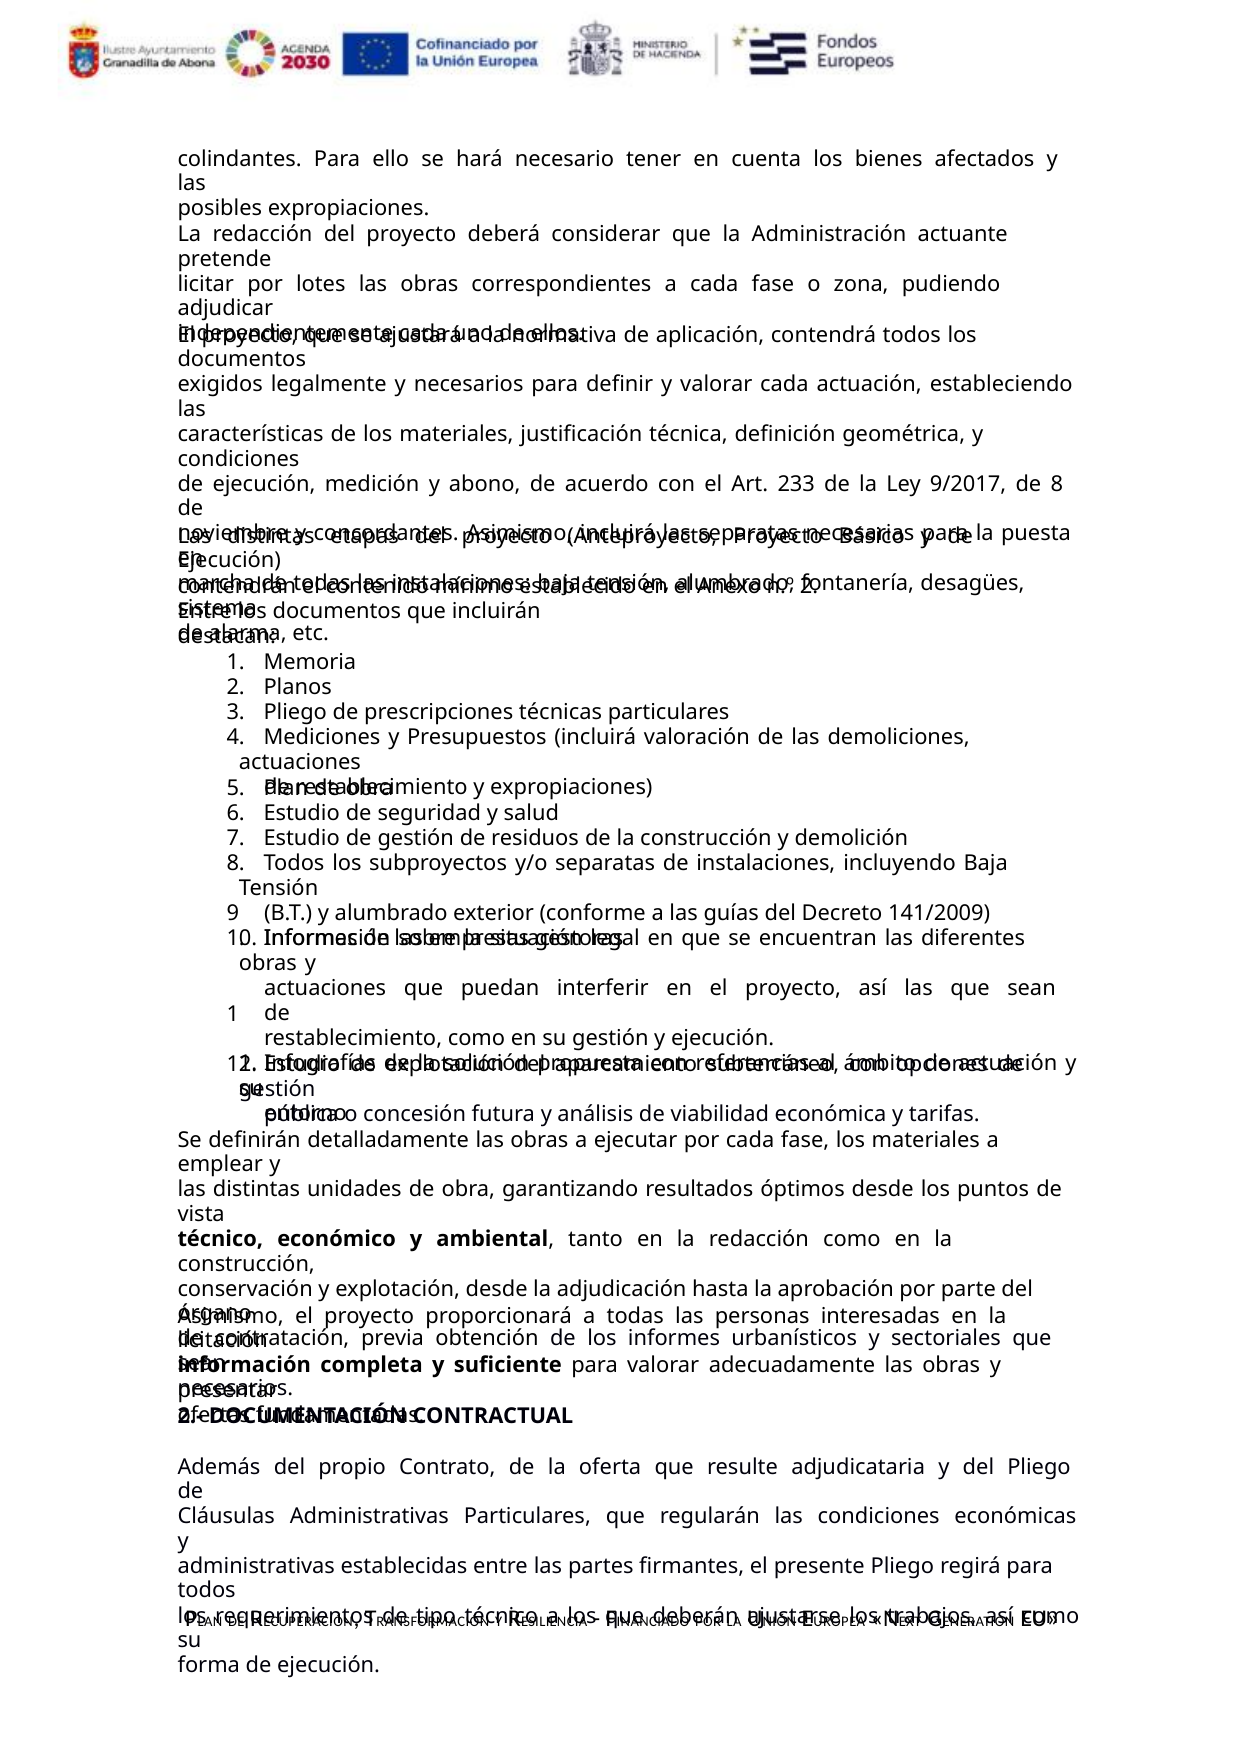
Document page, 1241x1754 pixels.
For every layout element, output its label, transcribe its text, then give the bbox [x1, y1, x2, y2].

text . Memoria [239, 649, 374, 674]
text marcha de todas las instalaciones: baja tensión, alumbrado, fontanería, desagües, sistema [177, 598, 1088, 620]
text 6 [226, 801, 239, 825]
text forma de ejecución. [177, 1653, 1088, 1678]
text Cláusulas Administrativas Particulares, que regularán las condiciones económicas y [177, 1504, 1088, 1553]
text técnico, económico y ambiental, tanto en la redacción como en la construcción, [177, 1227, 1088, 1276]
text Se definirán detalladamente las obras a ejecutar por cada fase, los materiales a emplear y [177, 1127, 1088, 1176]
text . Pliego de prescripciones técnicas particulares [239, 700, 1088, 724]
text 1 [226, 926, 239, 951]
text 5 [226, 775, 239, 800]
text los requerimientos de tipo técnico a los que deberán ajustarse los trabajos, así como su [177, 1603, 1088, 1652]
text . Mediciones y Presupuestos (incluirá valoración de las demoliciones, actuaciones [239, 725, 1088, 774]
text La redacción del proyecto deberá considerar que la Administración actuante pretende [177, 222, 1088, 271]
text actuaciones que puedan interferir en el proyecto, así las que sean de [264, 976, 1088, 1025]
text pública o concesión futura y análisis de viabilidad económica y tarifas. [264, 1102, 1088, 1126]
text Asimismo, el proyecto proporcionará a todas las personas interesadas en la licitación [177, 1303, 1088, 1352]
text de ejecución, medición y abono, de acuerdo con el Art. 233 de la Ley 9/2017, de 8 de [177, 472, 1088, 521]
text conservación y explotación, desde la adjudicación hasta la aprobación por parte del órgano [177, 1277, 1088, 1303]
text El proyecto, que se ajustará a la normativa de aplicación, contendrá todos los documentos [177, 322, 1088, 371]
text licitar por lotes las obras correspondientes a cada fase o zona, pudiendo adjudicar [177, 272, 1088, 321]
text 0. Información sobre la situación legal en que se encuentran las diferentes obras y [239, 926, 1088, 975]
text 3 [226, 700, 239, 724]
text 4 [226, 725, 239, 749]
text . Planos [239, 675, 374, 699]
text posibles expropiaciones. [177, 196, 1088, 221]
text 2. Estudio de explotación del aparcamiento subterráneo, con opciones de gestión [239, 1052, 1088, 1101]
text Además del propio Contrato, de la oferta que resulte adjudicataria y del Pliego de [177, 1454, 1088, 1503]
text . Estudio de seguridad y salud [239, 801, 1088, 825]
text 8 [226, 851, 239, 875]
text características de los materiales, justificación técnica, definición geométrica, y condiciones [177, 422, 1088, 471]
text 2 [226, 675, 239, 699]
text colindantes. Para ello se hará necesario tener en cuenta los bienes afectados y las [177, 146, 1088, 195]
text . Plan de obra [239, 775, 1088, 800]
text Entre los documentos que incluirán destacan: [177, 599, 645, 648]
text Las distintas etapas del proyecto (Anteproyecto, Proyecto Básico y de Ejecución) [177, 524, 1088, 573]
text ofertas fundamentadas. [383, 1403, 1088, 1427]
text . Todos los subproyectos y/o separatas de instalaciones, incluyendo Baja Tensión [239, 851, 1088, 900]
text PLAN DE RECUPERACIÓN, TRANSFORMACIÓN Y RESILIENCIA - FINANCIADO POR LA UNIÓN EUROPEA «NEXT GENERATION EU» [185, 1604, 1083, 1632]
text exigidos legalmente y necesarios para definir y valorar cada actuación, estableciendo las [177, 372, 1088, 421]
text 7 [226, 826, 239, 850]
text 9 [226, 901, 264, 926]
text las distintas unidades de obra, garantizando resultados óptimos desde los puntos de vista [177, 1177, 1088, 1226]
text contendrán el contenido mínimo establecido en el Anexo n.º 2. [177, 573, 1088, 598]
text . Estudio de gestión de residuos de la construcción y demolición [239, 826, 1088, 850]
text 1 [226, 1002, 264, 1026]
text administrativas establecidas entre las partes firmantes, el presente Pliego regirá para todos [177, 1554, 1088, 1603]
text restablecimiento, como en su gestión y ejecución. [264, 1026, 1088, 1050]
text 1 [226, 1052, 239, 1076]
text 2.- DOCUMENTACIÓN CONTRACTUAL [177, 1404, 604, 1429]
text (B.T.) y alumbrado exterior (conforme a las guías del Decreto 141/2009) [264, 901, 1088, 925]
text 1 [226, 649, 239, 674]
text información completa y suficiente para valorar adecuadamente las obras y presentar [177, 1353, 1088, 1402]
text de alarma, etc. [645, 621, 1088, 645]
